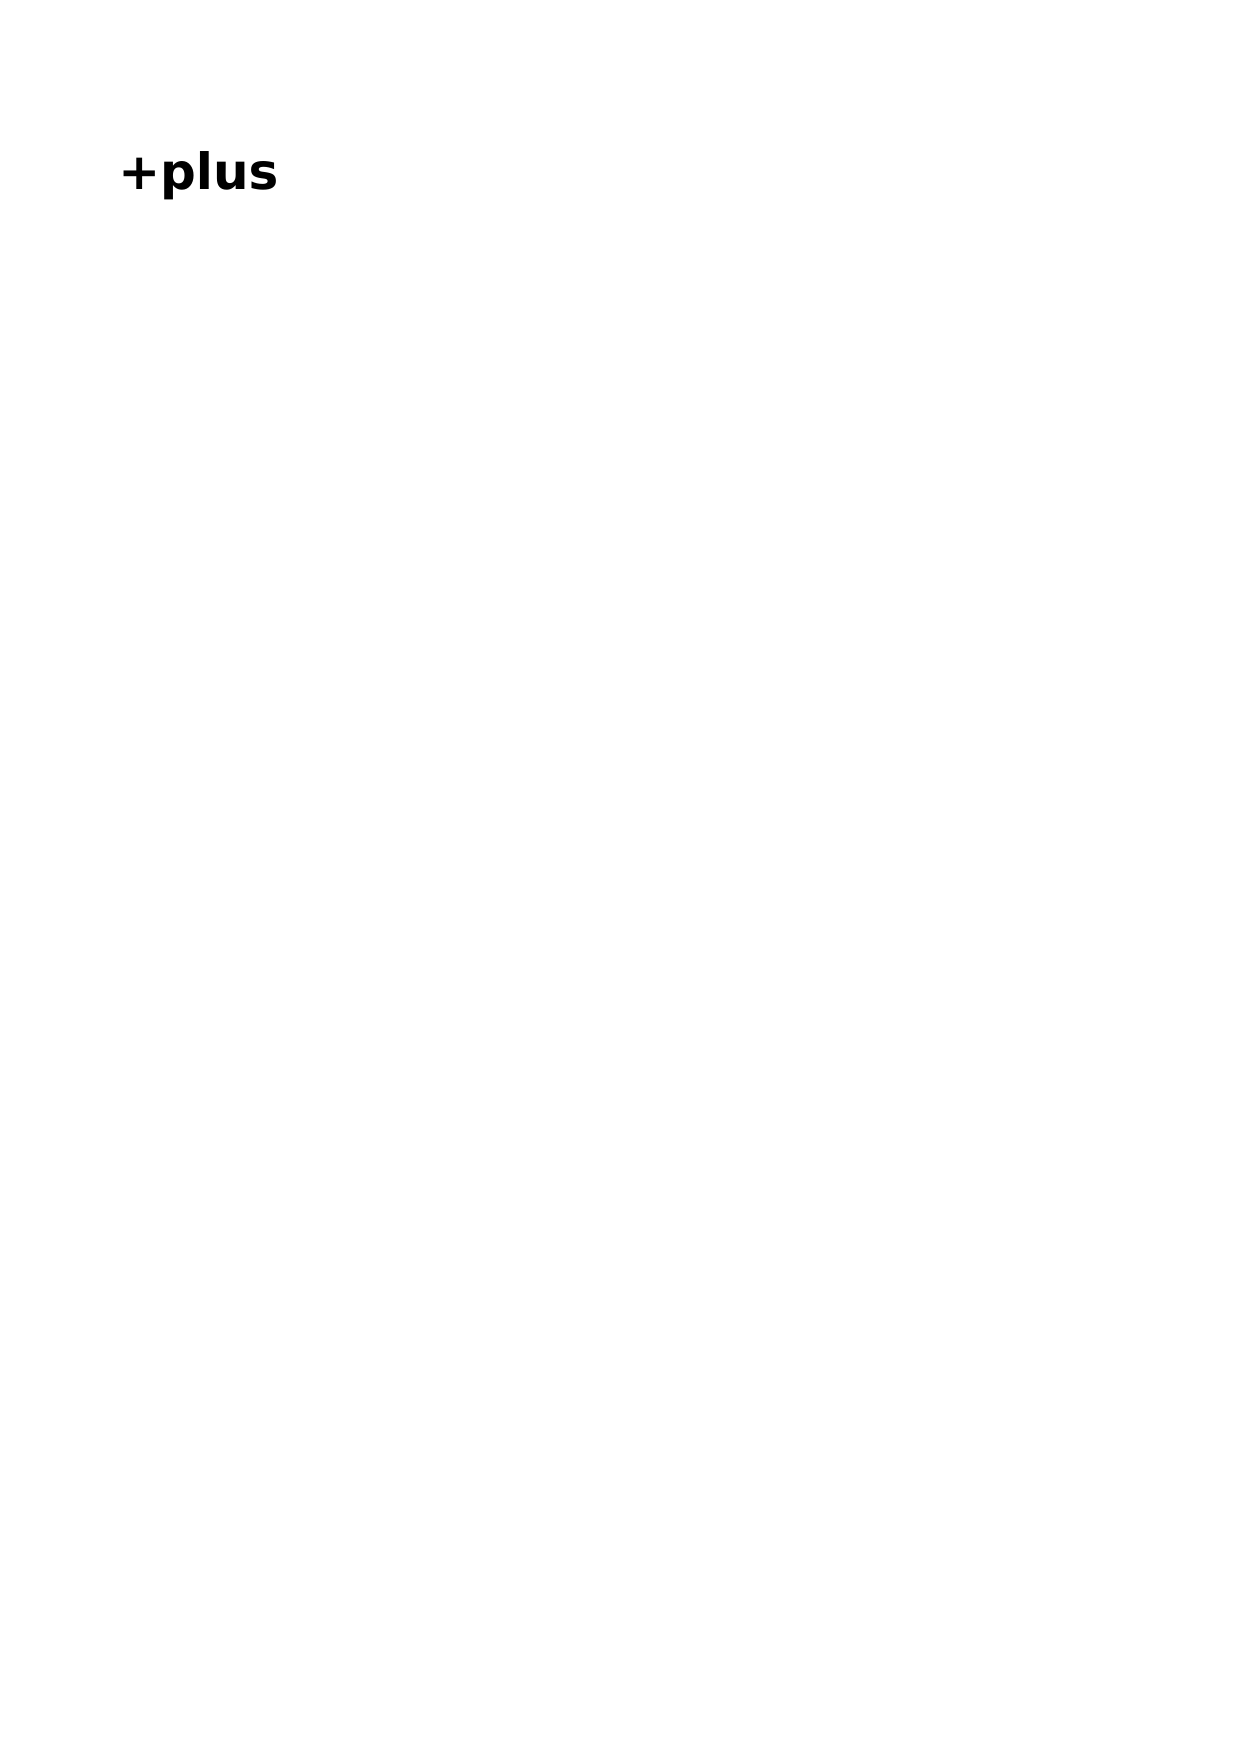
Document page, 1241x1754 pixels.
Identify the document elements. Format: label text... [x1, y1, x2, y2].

subtitle +plus [118, 143, 1122, 201]
